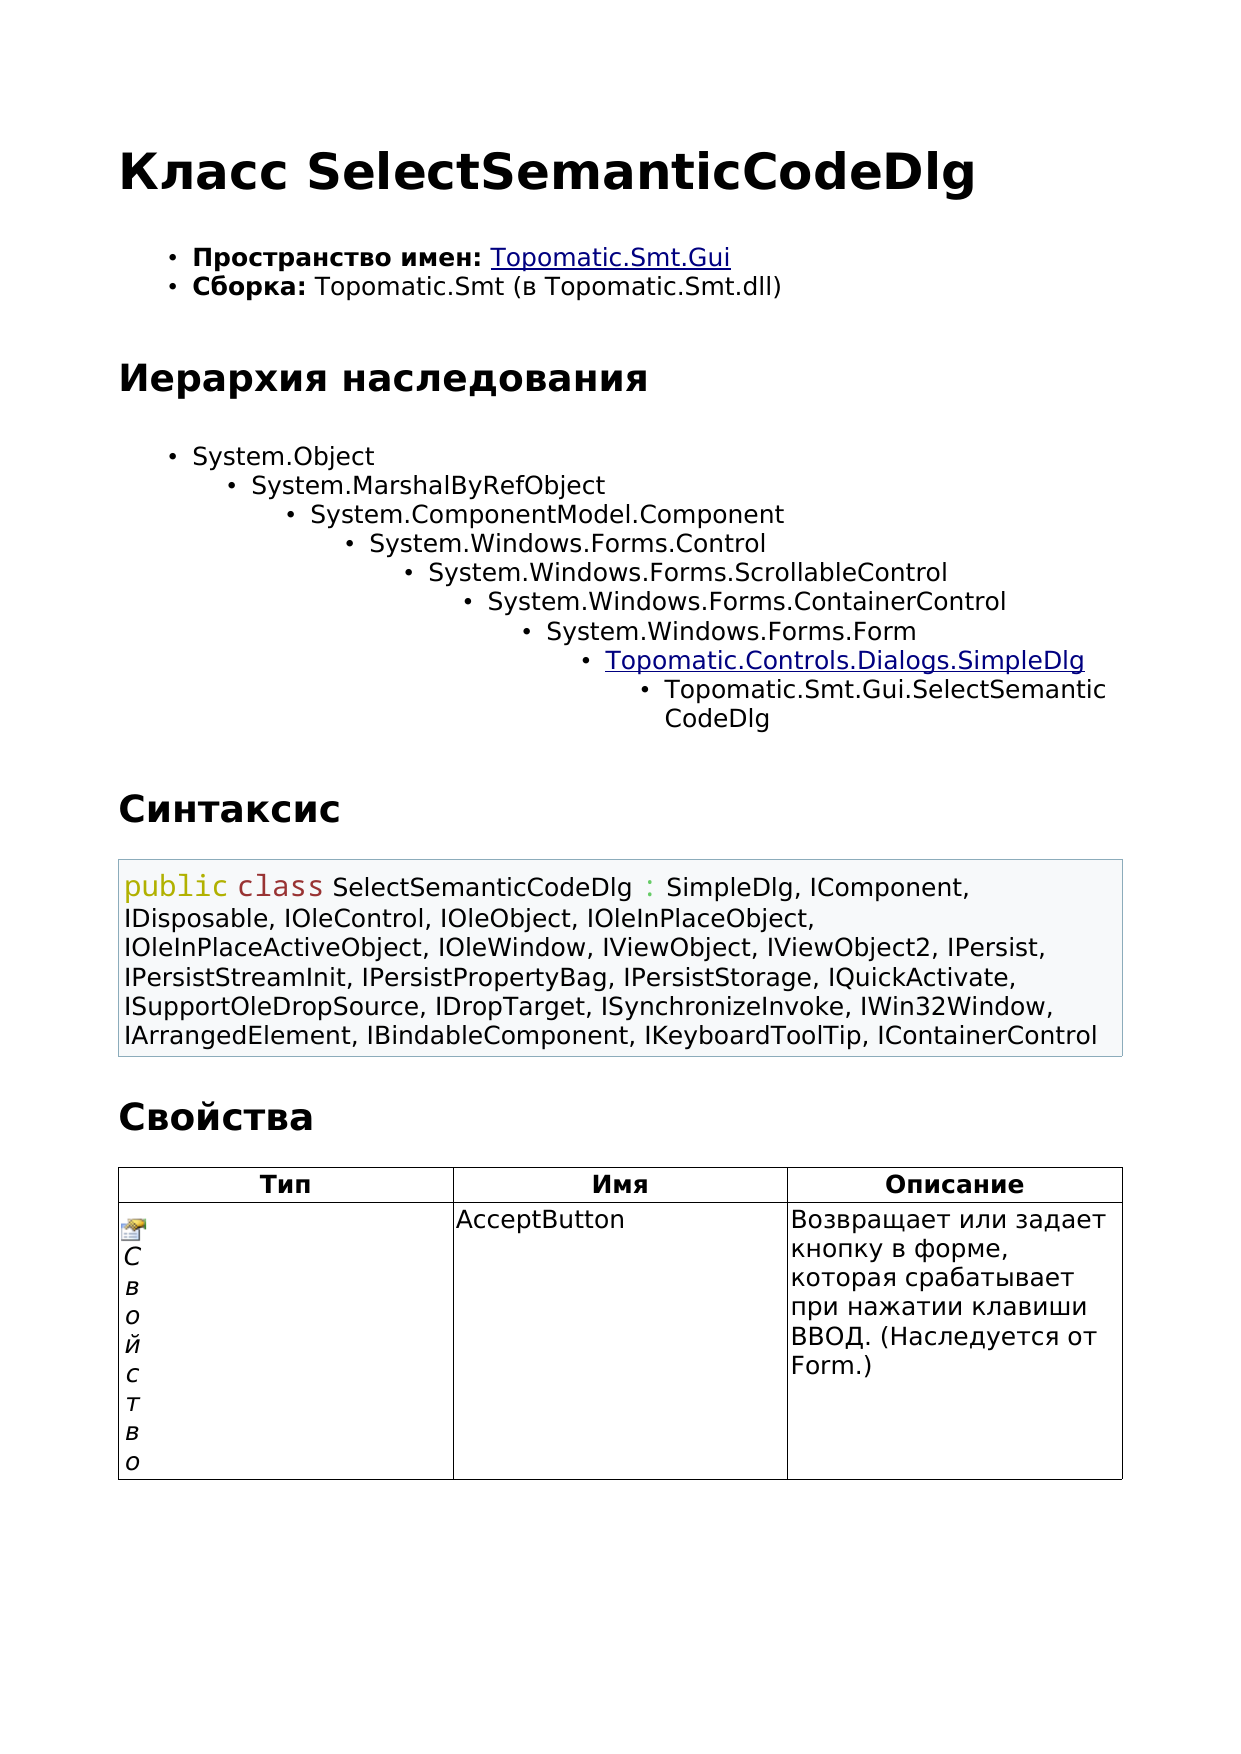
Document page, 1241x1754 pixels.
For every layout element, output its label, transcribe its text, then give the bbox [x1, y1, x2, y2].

list System.Windows.Forms.Control [354, 529, 1122, 558]
subtitle Свойства [118, 1096, 1122, 1140]
list System.Windows.Forms.ContainerControl [472, 588, 1122, 617]
list Пространство имен: Topomatic.Smt.Gui [177, 243, 1122, 272]
subtitle Класс SelectSemanticCodeDlg [118, 143, 1122, 201]
table_cell [119, 1203, 453, 1479]
table_cell AcceptButton [454, 1203, 787, 1479]
list System.MarshalByRefObject [236, 471, 1122, 500]
list System.Windows.Forms.ScrollableControl [413, 558, 1122, 588]
table_cell Возвращает или задает кнопку в форме, которая срабатывает при нажатии клавиши ВВОД. (Наследуется от Form.) [788, 1203, 1122, 1479]
list Topomatic.Controls.Dialogs.SimpleDlg [591, 646, 1122, 675]
picture [121, 1217, 147, 1243]
list Сборка: Topomatic.Smt (в Topomatic.Smt.dll) [177, 272, 1122, 302]
table_header Описание [788, 1168, 1122, 1202]
table_header public class SelectSemanticCodeDlg : SimpleDlg, IComponent, IDisposable, IOleControl, IOleObject, IOleInPlaceObject, IOleInPlaceActiveObject, IOleWindow, IViewObject, IViewObject2, IPersist, IPersistStreamInit, IPersistPropertyBag, IPersistStorage, IQuickActivate, ISupportOleDropSource, IDropTarget, ISynchronizeInvoke, IWin32Window, IArrangedElement, IBindableComponent, IKeyboardToolTip, IContainerControl [119, 860, 1122, 1056]
table_header Имя [454, 1168, 787, 1202]
table_header Тип [119, 1168, 453, 1202]
list Topomatic.Smt.Gui.SelectSemanticCodeDlg [649, 675, 1122, 733]
list System.Windows.Forms.Form [531, 617, 1122, 646]
list System.Object [177, 442, 1122, 471]
subtitle Иерархия наследования [118, 356, 1122, 400]
list System.ComponentModel.Component [295, 500, 1122, 529]
subtitle Синтаксис [118, 788, 1122, 832]
